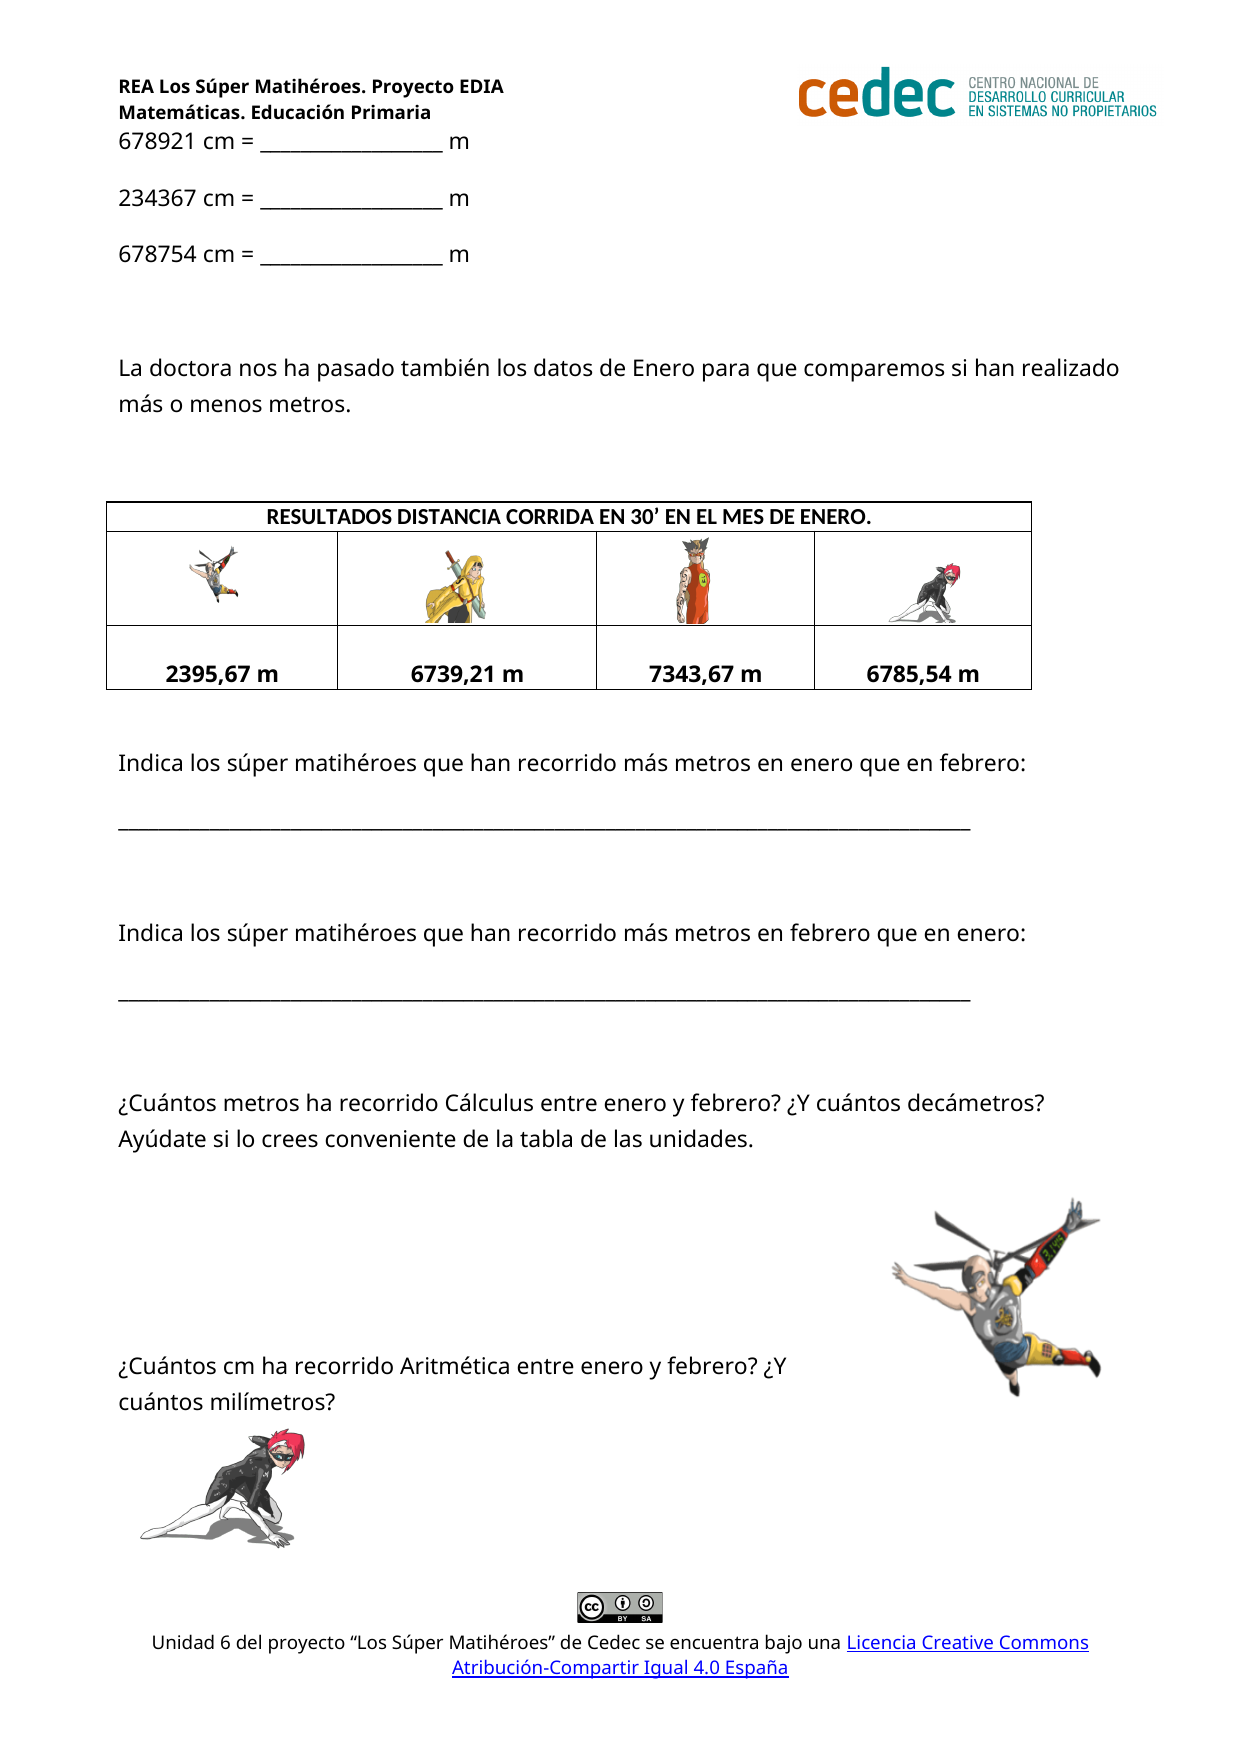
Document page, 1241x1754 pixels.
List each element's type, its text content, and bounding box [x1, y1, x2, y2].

table_cell 2395,67 m [107, 626, 337, 689]
text 678754 cm = __________________ m [118, 238, 1122, 270]
text La doctora nos ha pasado también los datos de Enero para que comparemos si han realizado más o menos metros. [118, 352, 1122, 419]
text ____________________________________________________________________________________ [118, 803, 1122, 835]
picture [878, 1138, 1133, 1477]
table_cell 6785,54 m [815, 626, 1031, 689]
text 678921 cm = __________________ m [118, 125, 1122, 156]
text ¿Cuántos cm ha recorrido Aritmética entre enero y febrero? ¿Y cuántos milímetros? [118, 1350, 878, 1417]
text ____________________________________________________________________________________ [118, 974, 1122, 1005]
table_cell [815, 532, 1031, 625]
picture [796, 64, 1165, 126]
picture [130, 1385, 320, 1576]
text Indica los súper matihéroes que han recorrido más metros en enero que en febrero: [118, 747, 1122, 778]
table_cell [338, 532, 596, 625]
text ¿Cuántos metros ha recorrido Cálculus entre enero y febrero? ¿Y cuántos decámetros? Ayúdate si lo crees conveniente de la tabla de las unidades. [118, 1087, 1122, 1154]
picture [660, 528, 719, 624]
picture [185, 529, 246, 609]
table_cell [107, 532, 337, 625]
table_header RESULTADOS DISTANCIA CORRIDA EN 30’ EN EL MES DE ENERO. [107, 503, 1031, 531]
picture [577, 1592, 663, 1623]
text 234367 cm = __________________ m [118, 182, 1122, 213]
table_cell [597, 532, 814, 625]
table_cell 6739,21 m [338, 626, 596, 689]
picture [883, 537, 967, 623]
picture [421, 533, 495, 623]
table_cell 7343,67 m [597, 626, 814, 689]
text Indica los súper matihéroes que han recorrido más metros en febrero que en enero: [118, 917, 1122, 948]
